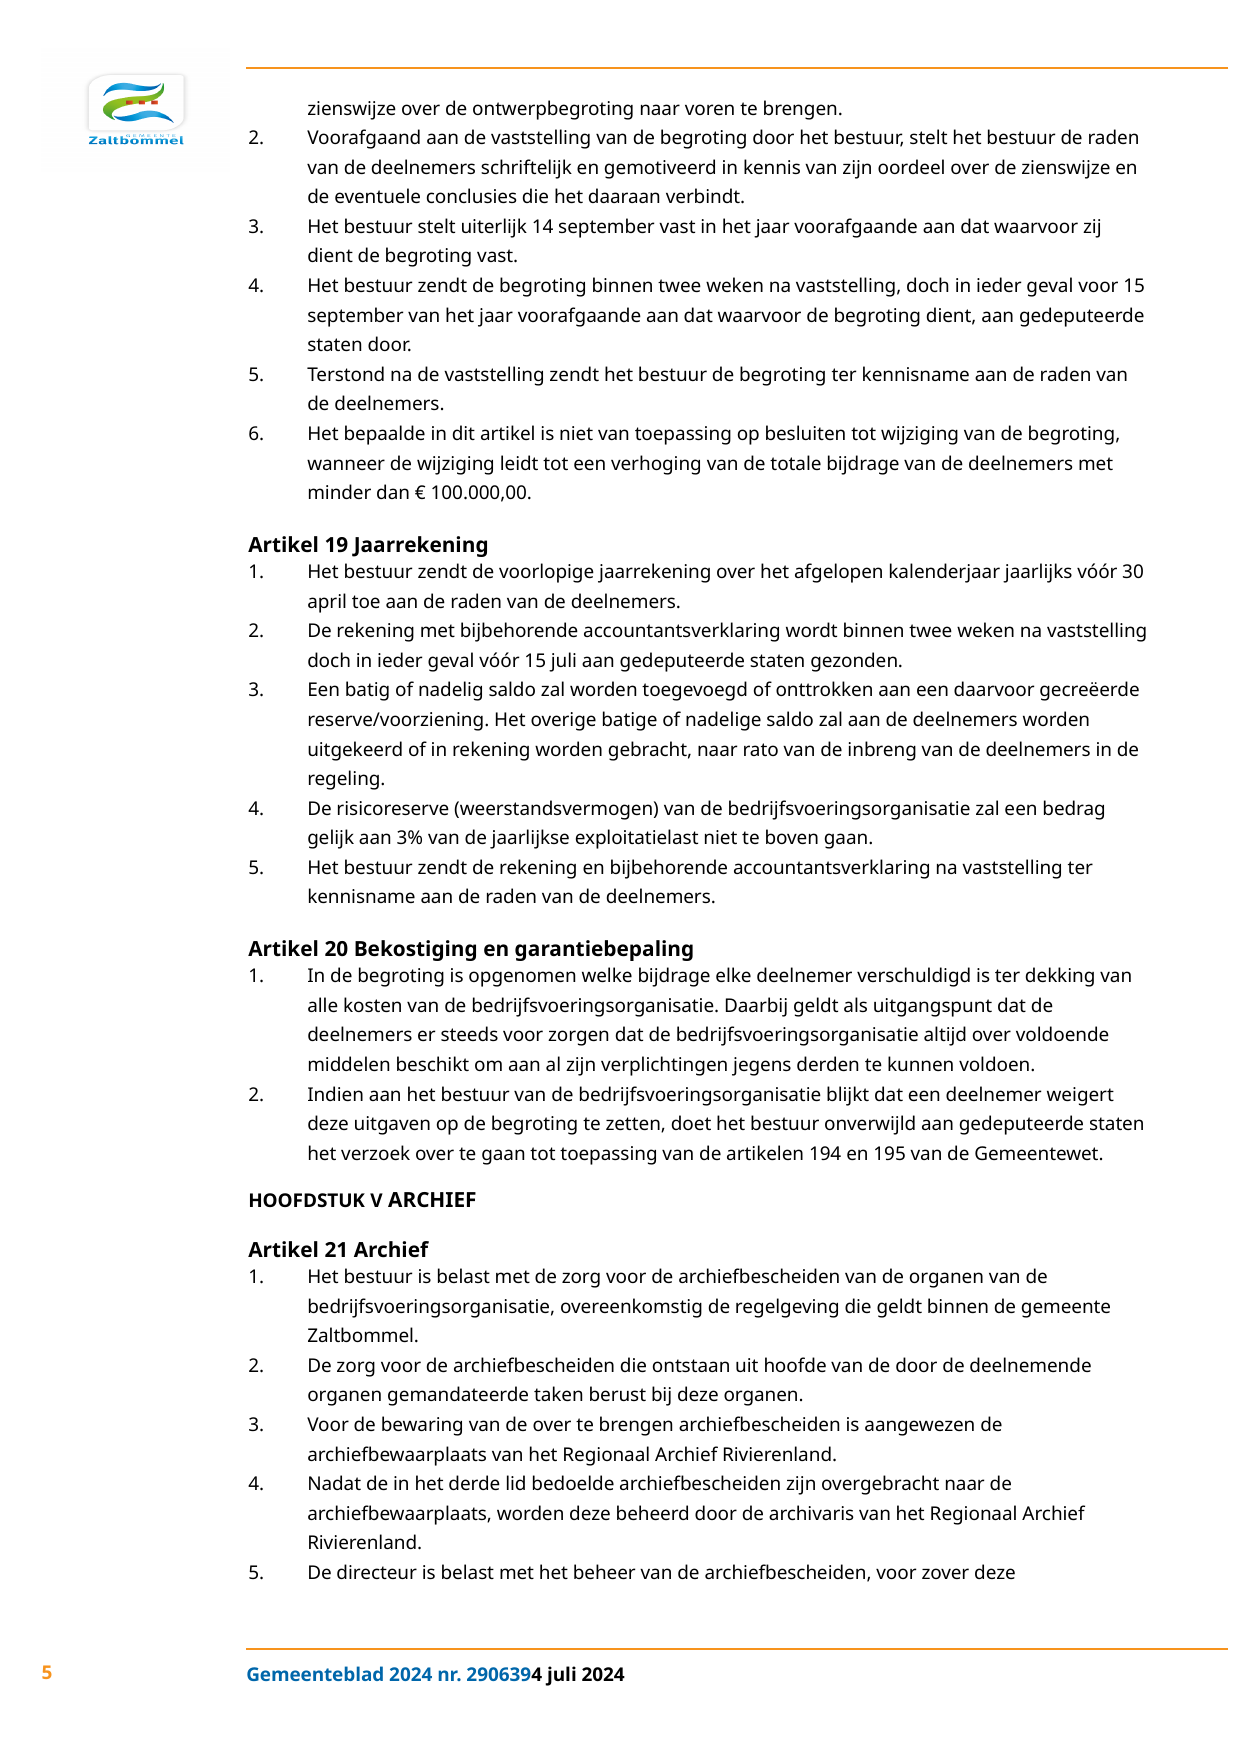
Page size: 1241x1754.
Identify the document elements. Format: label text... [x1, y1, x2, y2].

list De rekening met bijbehorende accountantsverklaring wordt binnen twee weken na vaststelling doch in ieder geval vóór 15 juli aan gedeputeerde staten gezonden. [248, 617, 1152, 673]
list Voorafgaand aan de vaststelling van de begroting door het bestuur, stelt het bestuur de raden van de deelnemers schriftelijk en gemotiveerd in kennis van zijn oordeel over de zienswijze en de eventuele conclusies die het daaraan verbindt. [248, 124, 1152, 209]
list Indien aan het bestuur van de bedrijfsvoeringsorganisatie blijkt dat een deelnemer weigert deze uitgaven op de begroting te zetten, doet het bestuur onverwijld aan gedeputeerde staten het verzoek over te gaan tot toepassing van de artikelen 194 en 195 van de Gemeentewet. [248, 1081, 1152, 1166]
list Nadat de in het derde lid bedoelde archiefbescheiden zijn overgebracht naar de archiefbewaarplaats, worden deze beheerd door de archivaris van het Regionaal Archief Rivierenland. [248, 1470, 1152, 1555]
list De directeur is belast met het beheer van de archiefbescheiden, voor zover deze [248, 1559, 1152, 1585]
list Voor de bewaring van de over te brengen archiefbescheiden is aangewezen de archiefbewaarplaats van het Regionaal Archief Rivierenland. [248, 1411, 1152, 1467]
list De zorg voor de archiefbescheiden die ontstaan uit hoofde van de door de deelnemende organen gemandateerde taken berust bij deze organen. [248, 1352, 1152, 1407]
list Het bestuur stelt uiterlijk 14 september vast in het jaar voorafgaande aan dat waarvoor zij dient de begroting vast. [248, 213, 1152, 268]
text HOOFDSTUK V ARCHIEF [248, 1186, 1152, 1214]
list Een batig of nadelig saldo zal worden toegevoegd of onttrokken aan een daarvoor gecreëerde reserve/voorziening. Het overige batige of nadelige saldo zal aan de deelnemers worden uitgekeerd of in rekening worden gebracht, naar rato van de inbreng van de deelnemers in de regeling. [248, 677, 1152, 791]
list De risicoreserve (weerstandsvermogen) van de bedrijfsvoeringsorganisatie zal een bedrag gelijk aan 3% van de jaarlijkse exploitatielast niet te boven gaan. [248, 795, 1152, 850]
text Artikel 19 Jaarrekening [248, 530, 1152, 558]
list In de begroting is opgenomen welke bijdrage elke deelnemer verschuldigd is ter dekking van alle kosten van de bedrijfsvoeringsorganisatie. Daarbij geldt als uitgangspunt dat de deelnemers er steeds voor zorgen dat de bedrijfsvoeringsorganisatie altijd over voldoende middelen beschikt om aan al zijn verplichtingen jegens derden te kunnen voldoen. [248, 962, 1152, 1077]
list zienswijze over de ontwerpbegroting naar voren te brengen. [248, 95, 1152, 121]
list Terstond na de vaststelling zendt het bestuur de begroting ter kennisname aan de raden van de deelnemers. [248, 361, 1152, 416]
list Het bestuur zendt de rekening en bijbehorende accountantsverklaring na vaststelling ter kennisname aan de raden van de deelnemers. [248, 854, 1152, 909]
text Artikel 20 Bekostiging en garantiebepaling [248, 934, 1152, 962]
list Het bestuur zendt de begroting binnen twee weken na vaststelling, doch in ieder geval voor 15 september van het jaar voorafgaande aan dat waarvoor de begroting dient, aan gedeputeerde staten door. [248, 272, 1152, 357]
list Het bestuur zendt de voorlopige jaarrekening over het afgelopen kalenderjaar jaarlijks vóór 30 april toe aan de raden van de deelnemers. [248, 558, 1152, 613]
list Het bepaalde in dit artikel is niet van toepassing op besluiten tot wijziging van de begroting, wanneer de wijziging leidt tot een verhoging van de totale bijdrage van de deelnemers met minder dan € 100.000,00. [248, 420, 1152, 505]
picture [41, 47, 231, 172]
text Artikel 21 Archief [248, 1235, 1152, 1263]
list Het bestuur is belast met de zorg voor de archiefbescheiden van de organen van de bedrijfsvoeringsorganisatie, overeenkomstig de regelgeving die geldt binnen de gemeente Zaltbommel. [248, 1263, 1152, 1348]
